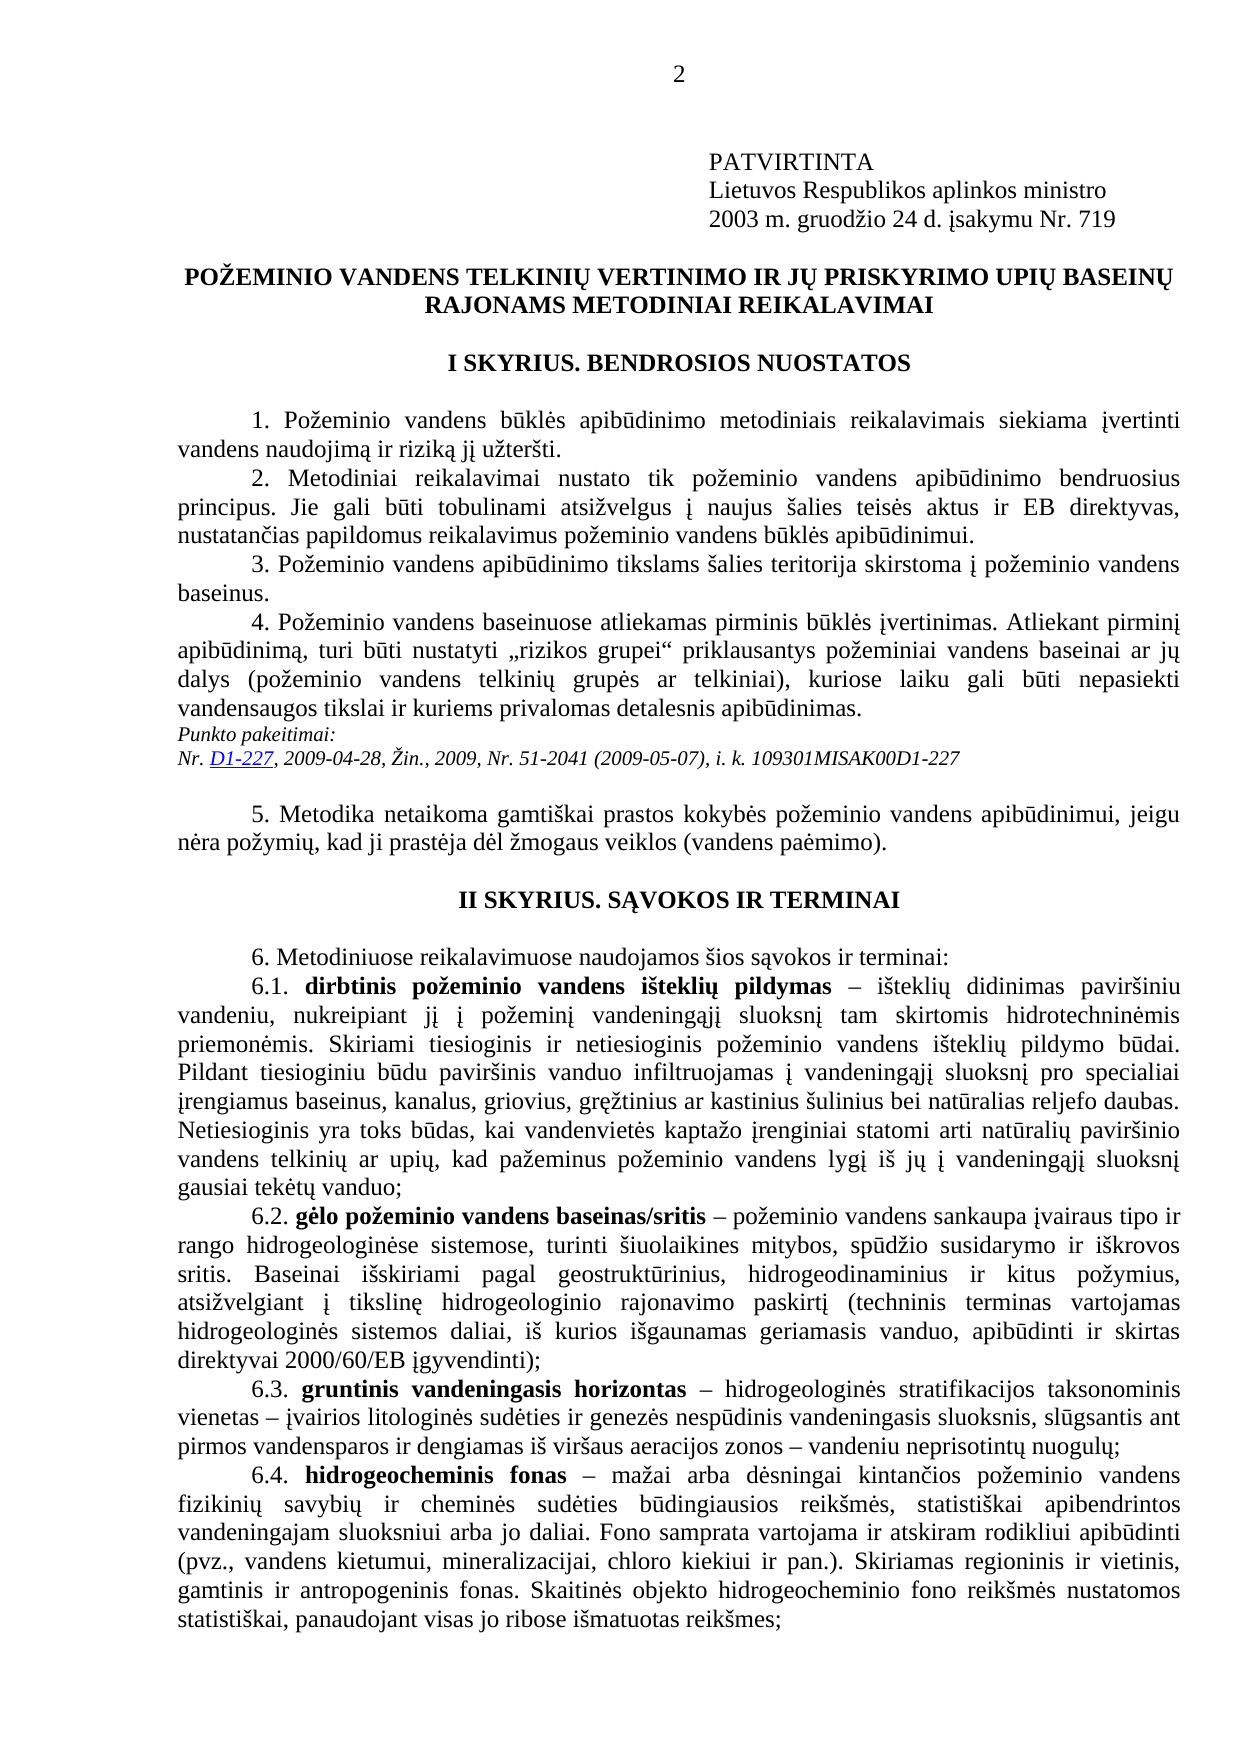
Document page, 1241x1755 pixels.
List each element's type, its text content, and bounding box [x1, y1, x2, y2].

text 6.4. hidrogeocheminis fonas – mažai arba dėsningai kintančios požeminio vandens fizikinių savybių ir cheminės sudėties būdingiausios reikšmės, statistiškai apibendrintos vandeningajam sluoksniui arba jo daliai. Fono samprata vartojama ir atskiram rodikliui apibūdinti (pvz., vandens kietumui, mineralizacijai, chloro kiekiui ir pan.). Skiriamas regioninis ir vietinis, gamtinis ir antropogeninis fonas. Skaitinės objekto hidrogeocheminio fono reikšmės nustatomos statistiškai, panaudojant visas jo ribose išmatuotas reikšmes; [177, 1460, 1181, 1632]
text Lietuvos Respublikos aplinkos ministro [177, 176, 1181, 204]
text Punkto pakeitimai: [177, 722, 1181, 746]
text 6. Metodiniuose reikalavimuose naudojamos šios sąvokos ir terminai: [177, 942, 1181, 971]
text II SKYRIUS. SĄVOKOS IR TERMINAI [177, 885, 1181, 914]
text 6.3. gruntinis vandeningasis horizontas – hidrogeologinės stratifikacijos taksonominis vienetas – įvairios litologinės sudėties ir genezės nespūdinis vandeningasis sluoksnis, slūgsantis ant pirmos vandensparos ir dengiamas iš viršaus aeracijos zonos – vandeniu neprisotintų nuogulų; [177, 1374, 1181, 1460]
text 2. Metodiniai reikalavimai nustato tik požeminio vandens apibūdinimo bendruosius principus. Jie gali būti tobulinami atsižvelgus į naujus šalies teisės aktus ir EB direktyvas, nustatančias papildomus reikalavimus požeminio vandens būklės apibūdinimui. [177, 463, 1181, 549]
text PATVIRTINTA [177, 147, 1181, 176]
text Nr. D1-227, 2009-04-28, Žin., 2009, Nr. 51-2041 (2009-05-07), i. k. 109301MISAK00D1-227 [177, 746, 1181, 770]
text 6.2. gėlo požeminio vandens baseinas/sritis – požeminio vandens sankaupa įvairaus tipo ir rango hidrogeologinėse sistemose, turinti šiuolaikines mitybos, spūdžio susidarymo ir iškrovos sritis. Baseinai išskiriami pagal geostruktūrinius, hidrogeodinaminius ir kitus požymius, atsižvelgiant į tikslinę hidrogeologinio rajonavimo paskirtį (techninis terminas vartojamas hidrogeologinės sistemos daliai, iš kurios išgaunamas geriamasis vanduo, apibūdinti ir skirtas direktyvai 2000/60/EB įgyvendinti); [177, 1201, 1181, 1374]
text I SKYRIUS. BENDROSIOS NUOSTATOS [177, 348, 1181, 377]
text 2003 m. gruodžio 24 d. įsakymu Nr. 719 [177, 204, 1181, 233]
text 1. Požeminio vandens būklės apibūdinimo metodiniais reikalavimais siekiama įvertinti vandens naudojimą ir riziką jį užteršti. [177, 406, 1181, 463]
text 4. Požeminio vandens baseinuose atliekamas pirminis būklės įvertinimas. Atliekant pirminį apibūdinimą, turi būti nustatyti „rizikos grupei“ priklausantys požeminiai vandens baseinai ar jų dalys (požeminio vandens telkinių grupės ar telkiniai), kuriose laiku gali būti nepasiekti vandensaugos tikslai ir kuriems privalomas detalesnis apibūdinimas. [177, 607, 1181, 722]
text POŽEMINIO VANDENS TELKINIŲ VERTINIMO IR JŲ PRISKYRIMO UPIŲ BASEINŲ RAJONAMS METODINIAI REIKALAVIMAI [177, 262, 1181, 319]
text 5. Metodika netaikoma gamtiškai prastos kokybės požeminio vandens apibūdinimui, jeigu nėra požymių, kad ji prastėja dėl žmogaus veiklos (vandens paėmimo). [177, 799, 1181, 856]
text 3. Požeminio vandens apibūdinimo tikslams šalies teritorija skirstoma į požeminio vandens baseinus. [177, 549, 1181, 607]
text 6.1. dirbtinis požeminio vandens išteklių pildymas – išteklių didinimas paviršiniu vandeniu, nukreipiant jį į požeminį vandeningąjį sluoksnį tam skirtomis hidrotechninėmis priemonėmis. Skiriami tiesioginis ir netiesioginis požeminio vandens išteklių pildymo būdai. Pildant tiesioginiu būdu paviršinis vanduo infiltruojamas į vandeningąjį sluoksnį pro specialiai įrengiamus baseinus, kanalus, griovius, gręžtinius ar kastinius šulinius bei natūralias reljefo daubas. Netiesioginis yra toks būdas, kai vandenvietės kaptažo įrenginiai statomi arti natūralių paviršinio vandens telkinių ar upių, kad pažeminus požeminio vandens lygį iš jų į vandeningąjį sluoksnį gausiai tekėtų vanduo; [177, 971, 1181, 1201]
